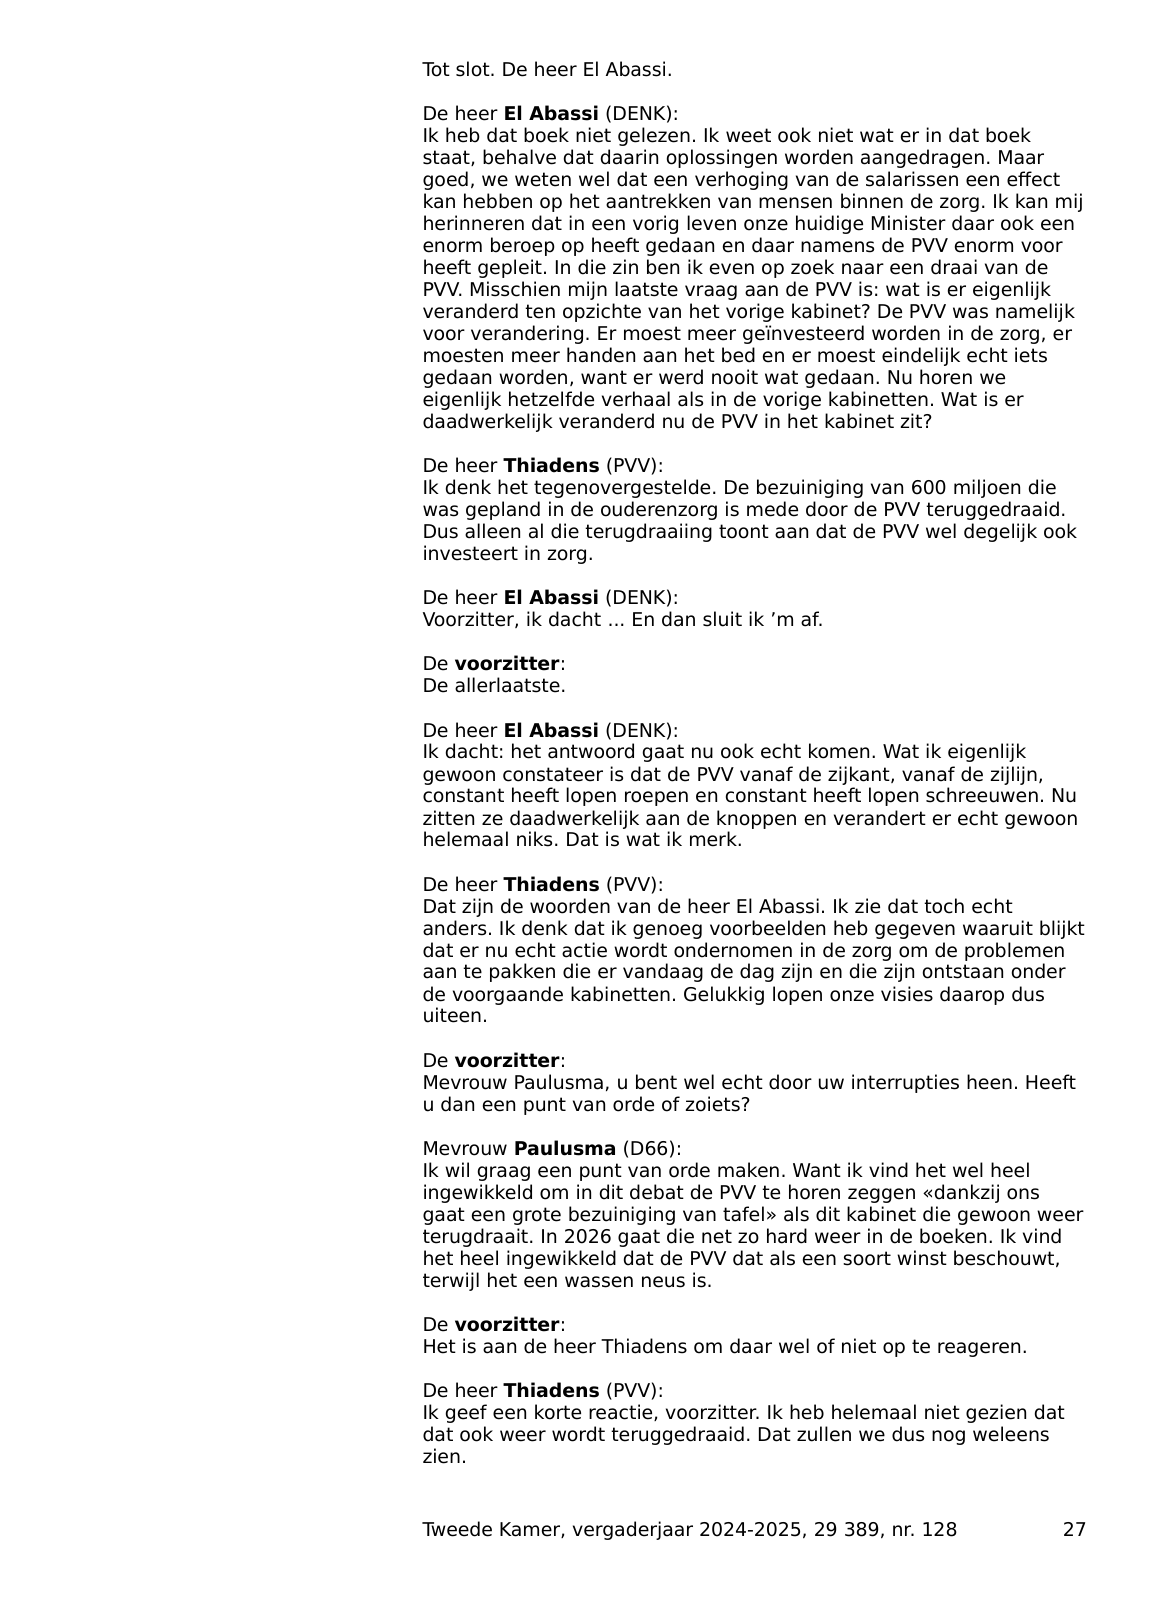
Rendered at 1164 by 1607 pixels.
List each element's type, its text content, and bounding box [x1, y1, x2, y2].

text De heer Thiadens (PVV): [422, 455, 1087, 477]
text De voorzitter: [422, 1049, 1087, 1072]
text Ik heb dat boek niet gelezen. Ik weet ook niet wat er in dat boek staat, behalve dat daarin oplossingen worden aangedragen. Maar goed, we weten wel dat een verhoging van de salarissen een effect kan hebben op het aantrekken van mensen binnen de zorg. Ik kan mij herinneren dat in een vorig leven onze huidige Minister daar ook een enorm beroep op heeft gedaan en daar namens de PVV enorm voor heeft gepleit. In die zin ben ik even op zoek naar een draai van de PVV. Misschien mijn laatste vraag aan de PVV is: wat is er eigenlijk veranderd ten opzichte van het vorige kabinet? De PVV was namelijk voor verandering. Er moest meer geïnvesteerd worden in de zorg, er moesten meer handen aan het bed en er moest eindelijk echt iets gedaan worden, want er werd nooit wat gedaan. Nu horen we eigenlijk hetzelfde verhaal als in de vorige kabinetten. Wat is er daadwerkelijk veranderd nu de PVV in het kabinet zit? [422, 125, 1087, 433]
text De heer Thiadens (PVV): [422, 873, 1087, 896]
text Ik denk het tegenovergestelde. De bezuiniging van 600 miljoen die was gepland in de ouderenzorg is mede door de PVV teruggedraaid. Dus alleen al die terugdraaiing toont aan dat de PVV wel degelijk ook investeert in zorg. [422, 477, 1087, 565]
text De heer El Abassi (DENK): [422, 719, 1087, 741]
text Voorzitter, ik dacht ... En dan sluit ik ’m af. [422, 609, 1087, 631]
text Mevrouw Paulusma (D66): [422, 1138, 1087, 1160]
text De voorzitter: [422, 653, 1087, 675]
text Mevrouw Paulusma, u bent wel echt door uw interrupties heen. Heeft u dan een punt van orde of zoiets? [422, 1072, 1087, 1116]
text De voorzitter: [422, 1314, 1087, 1336]
text De heer El Abassi (DENK): [422, 587, 1087, 609]
text Dat zijn de woorden van de heer El Abassi. Ik zie dat toch echt anders. Ik denk dat ik genoeg voorbeelden heb gegeven waaruit blijkt dat er nu echt actie wordt ondernomen in de zorg om de problemen aan te pakken die er vandaag de dag zijn en die zijn ontstaan onder de voorgaande kabinetten. Gelukkig lopen onze visies daarop dus uiteen. [422, 896, 1087, 1027]
text Ik wil graag een punt van orde maken. Want ik vind het wel heel ingewikkeld om in dit debat de PVV te horen zeggen «dankzij ons gaat een grote bezuiniging van tafel» als dit kabinet die gewoon weer terugdraait. In 2026 gaat die net zo hard weer in de boeken. Ik vind het heel ingewikkeld dat de PVV dat als een soort winst beschouwt, terwijl het een wassen neus is. [422, 1160, 1087, 1292]
text Ik geef een korte reactie, voorzitter. Ik heb helemaal niet gezien dat dat ook weer wordt teruggedraaid. Dat zullen we dus nog weleens zien. [422, 1402, 1087, 1468]
text De heer Thiadens (PVV): [422, 1380, 1087, 1402]
text Tot slot. De heer El Abassi. [422, 59, 1087, 81]
text Het is aan de heer Thiadens om daar wel of niet op te reageren. [422, 1336, 1087, 1358]
text De heer El Abassi (DENK): [422, 103, 1087, 125]
text Ik dacht: het antwoord gaat nu ook echt komen. Wat ik eigenlijk gewoon constateer is dat de PVV vanaf de zijkant, vanaf de zijlijn, constant heeft lopen roepen en constant heeft lopen schreeuwen. Nu zitten ze daadwerkelijk aan de knoppen en verandert er echt gewoon helemaal niks. Dat is wat ik merk. [422, 741, 1087, 851]
text De allerlaatste. [422, 675, 1087, 697]
